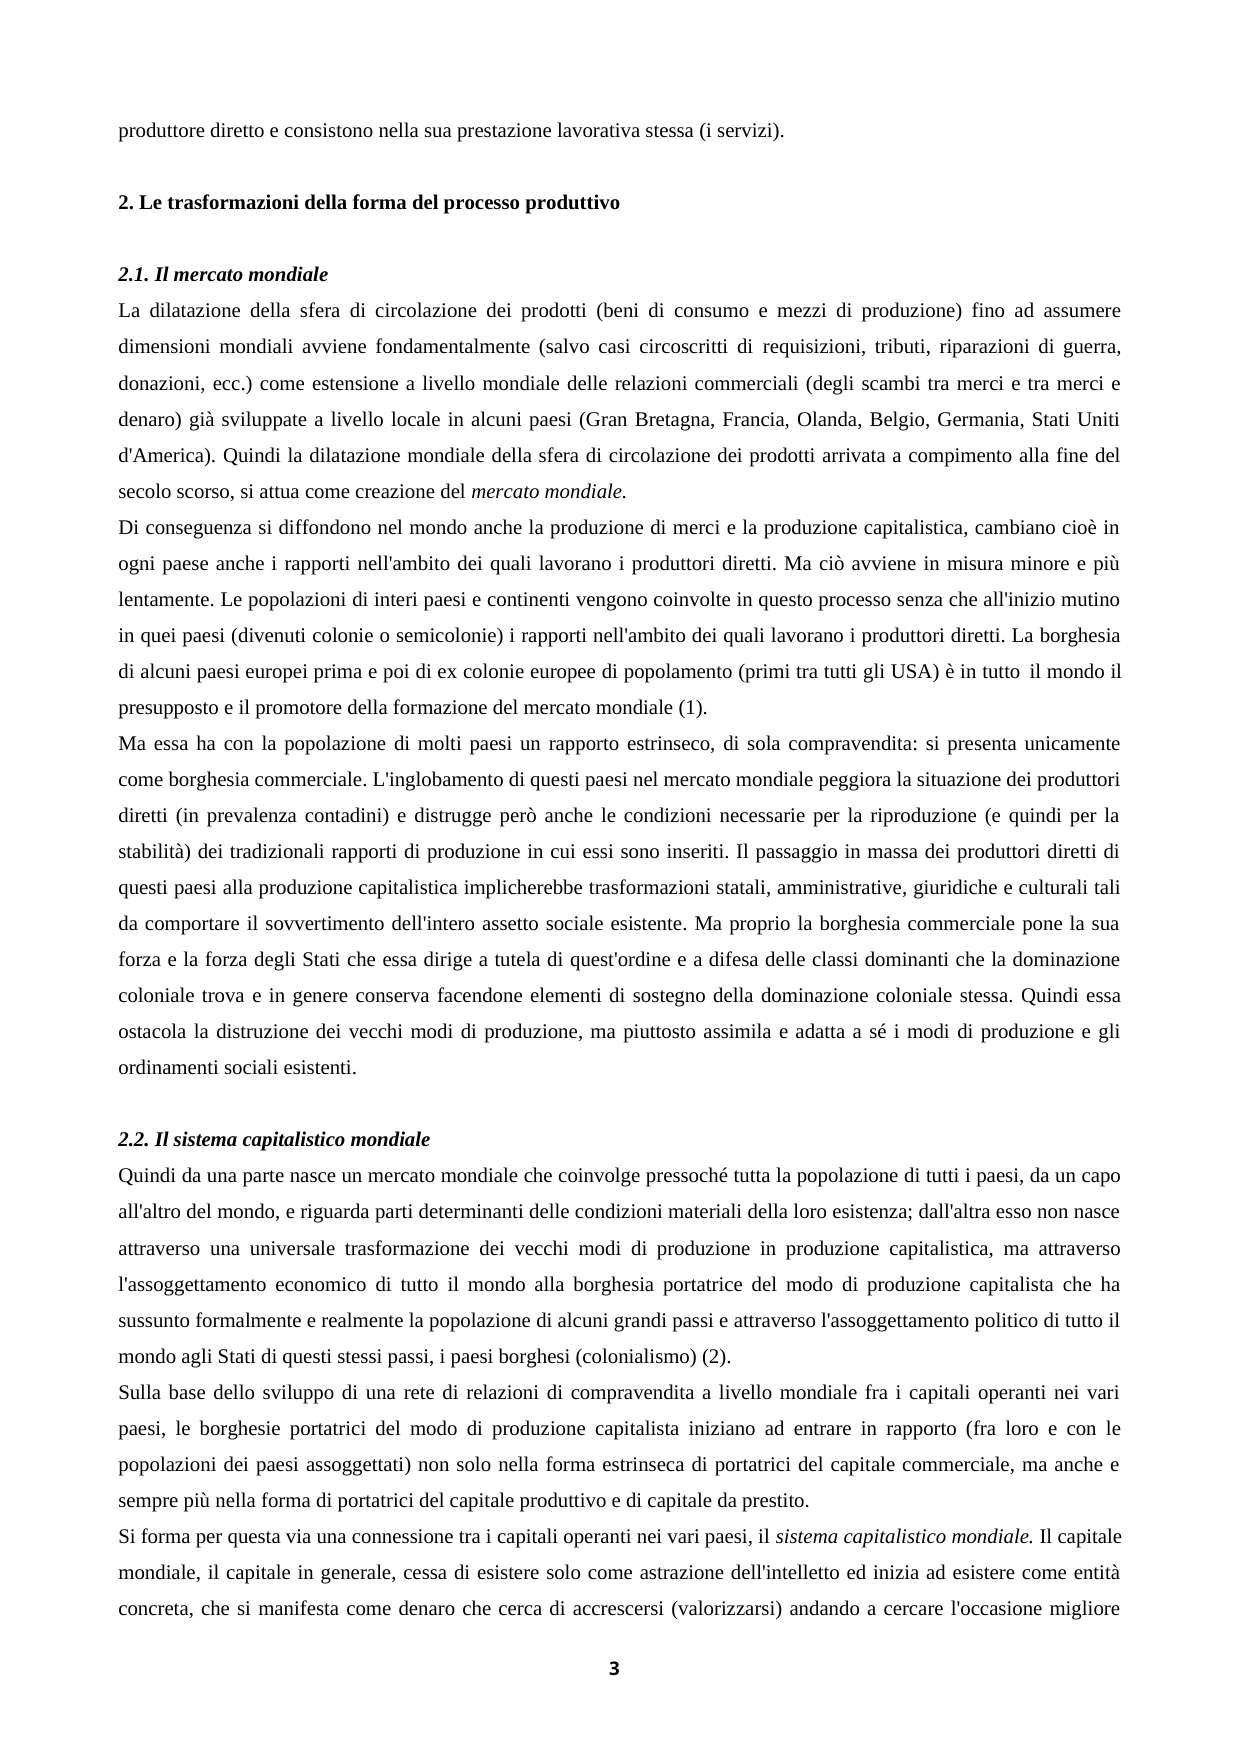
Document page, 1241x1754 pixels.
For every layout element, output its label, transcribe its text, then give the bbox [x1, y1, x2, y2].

text Si forma per questa via una connessione tra i capitali operanti nei vari paesi, il sistema capitalistico mondiale. Il capitale mondiale, il capitale in generale, cessa di esistere solo come astrazione dell'intelletto ed inizia ad esistere come entità concreta, che si manifesta come denaro che cerca di accrescersi (valorizzarsi) andando a cercare l'occasione migliore [118, 1524, 1122, 1620]
text Quindi da una parte nasce un mercato mondiale che coinvolge pressoché tutta la popolazione di tutti i paesi, da un capo all'altro del mondo, e riguarda parti determinanti delle condizioni materiali della loro esistenza; dall'altra esso non nasce attraverso una universale trasformazione dei vecchi modi di produzione in produzione capitalistica, ma attraverso l'assoggettamento economico di tutto il mondo alla borghesia portatrice del modo di produzione capitalista che ha sussunto formalmente e realmente la popolazione di alcuni grandi passi e attraverso l'assoggettamento politico di tutto il mondo agli Stati di questi stessi passi, i paesi borghesi (colonialismo) (2). [118, 1163, 1122, 1368]
text Ma essa ha con la popolazione di molti paesi un rapporto estrinseco, di sola compravendita: si presenta unicamente come borghesia commerciale. L'inglobamento di questi paesi nel mercato mondiale peggiora la situazione dei produttori diretti (in prevalenza contadini) e distrugge però anche le condizioni necessarie per la riproduzione (e quindi per la stabilità) dei tradizionali rapporti di produzione in cui essi sono inseriti. Il passaggio in massa dei produttori diretti di questi paesi alla produzione capitalistica implicherebbe trasformazioni statali, amministrative, giuridiche e culturali tali da comportare il sovvertimento dell'intero assetto sociale esistente. Ma proprio la borghesia commerciale pone la sua forza e la forza degli Stati che essa dirige a tutela di quest'ordine e a difesa delle classi dominanti che la dominazione coloniale trova e in genere conserva facendone elementi di sostegno della dominazione coloniale stessa. Quindi essa ostacola la distruzione dei vecchi modi di produzione, ma piuttosto assimila e adatta a sé i modi di produzione e gli ordinamenti sociali esistenti. [118, 731, 1122, 1079]
text 2. Le trasformazioni della forma del processo produttivo [118, 190, 1122, 214]
text Di conseguenza si diffondono nel mondo anche la produzione di merci e la produzione capitalistica, cambiano cioè in ogni paese anche i rapporti nell'ambito dei quali lavorano i produttori diretti. Ma ciò avviene in misura minore e più lentamente. Le popolazioni di interi paesi e continenti vengono coinvolte in questo processo senza che all'inizio mutino in quei paesi (divenuti colonie o semicolonie) i rapporti nell'ambito dei quali lavorano i produttori diretti. La borghesia di alcuni paesi europei prima e poi di ex colonie europee di popolamento (primi tra tutti gli USA) è in tutto il mondo il presupposto e il promotore della formazione del mercato mondiale (1). [118, 514, 1122, 719]
text La dilatazione della sfera di circolazione dei prodotti (beni di consumo e mezzi di produzione) fino ad assumere dimensioni mondiali avviene fondamentalmente (salvo casi circoscritti di requisizioni, tributi, riparazioni di guerra, donazioni, ecc.) come estensione a livello mondiale delle relazioni commerciali (degli scambi tra merci e tra merci e denaro) già sviluppate a livello locale in alcuni paesi (Gran Bretagna, Francia, Olanda, Belgio, Germania, Stati Uniti d'America). Quindi la dilatazione mondiale della sfera di circolazione dei prodotti arrivata a compimento alla fine del secolo scorso, si attua come creazione del mercato mondiale. [118, 298, 1122, 503]
text 2.2. Il sistema capitalistico mondiale [118, 1127, 1122, 1151]
text 2.1. Il mercato mondiale [118, 262, 1122, 286]
text Sulla base dello sviluppo di una rete di relazioni di compravendita a livello mondiale fra i capitali operanti nei vari paesi, le borghesie portatrici del modo di produzione capitalista iniziano ad entrare in rapporto (fra loro e con le popolazioni dei paesi assoggettati) non solo nella forma estrinseca di portatrici del capitale commerciale, ma anche e sempre più nella forma di portatrici del capitale produttivo e di capitale da prestito. [118, 1379, 1122, 1512]
text produttore diretto e consistono nella sua prestazione lavorativa stessa (i servizi). [118, 118, 1122, 142]
